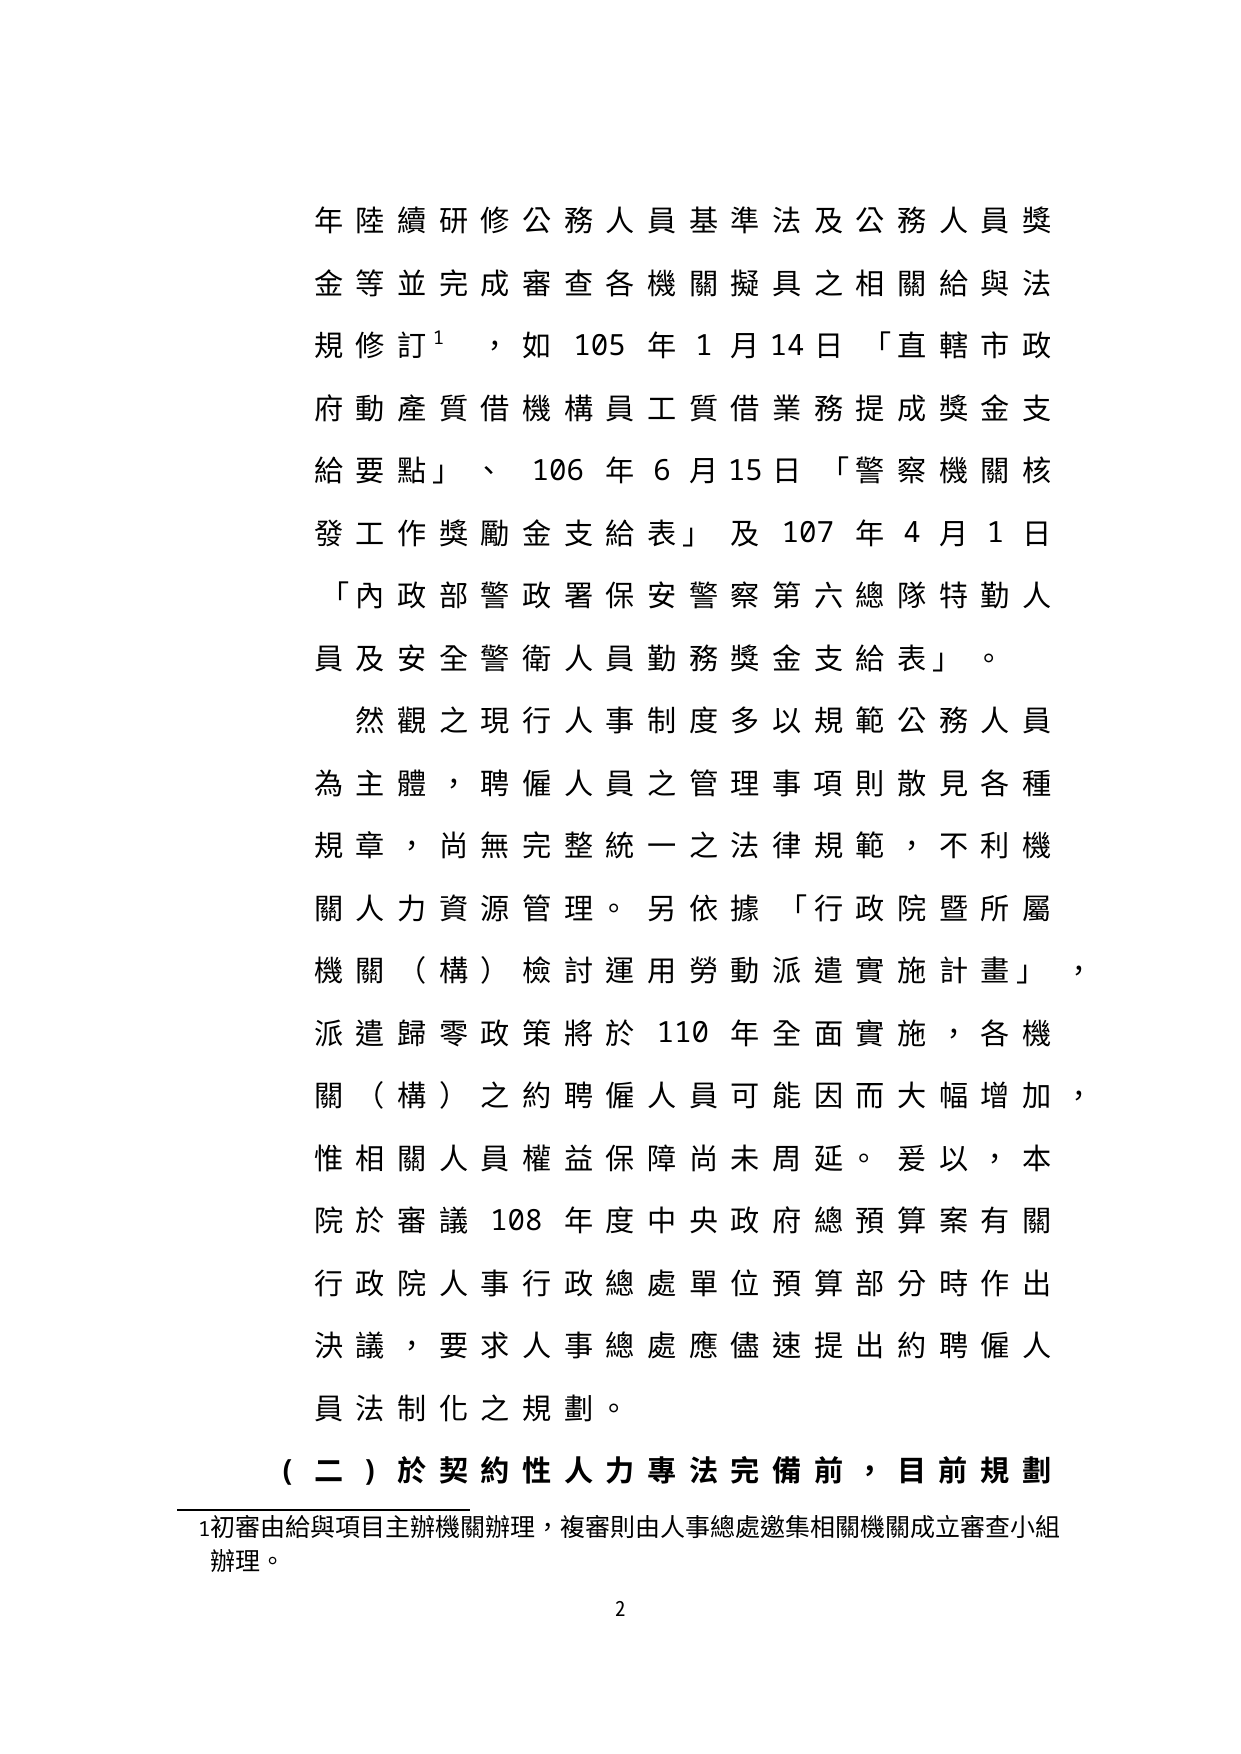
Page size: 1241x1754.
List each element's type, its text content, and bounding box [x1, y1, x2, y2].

text 年陸續研修公務人員基準法及公務人員獎金等並完成審查各機關擬具之相關給與法規修訂，如105年1月14日「直轄市政府動產質借機構員工質借業務提成獎金支給要點」、106年6月15日「警察機關核發工作獎勵金支給表」及107年4月1日「內政部警政署保安警察第六總隊特勤人員及安全警衛人員勤務獎金支給表」。 [271, 177, 1058, 677]
text (二)於契約性人力專法完備前，目前規劃 [242, 1427, 1058, 1490]
text 初審由給與項目主辦機關辦理，複審則由人事總處邀集相關機關成立審查小組辦理。 [198, 1510, 1063, 1577]
text 然觀之現行人事制度多以規範公務人員為主體，聘僱人員之管理事項則散見各種規章，尚無完整統一之法律規範，不利機關人力資源管理。另依據「行政院暨所屬機關（構）檢討運用勞動派遣實施計畫」，派遣歸零政策將於110年全面實施，各機關（構）之約聘僱人員可能因而大幅增加，惟相關人員權益保障尚未周延。爰以，本院於審議108年度中央政府總預算案有關行政院人事行政總處單位預算部分時作出決議，要求人事總處應儘速提出約聘僱人員法制化之規劃。 [271, 677, 1058, 1427]
